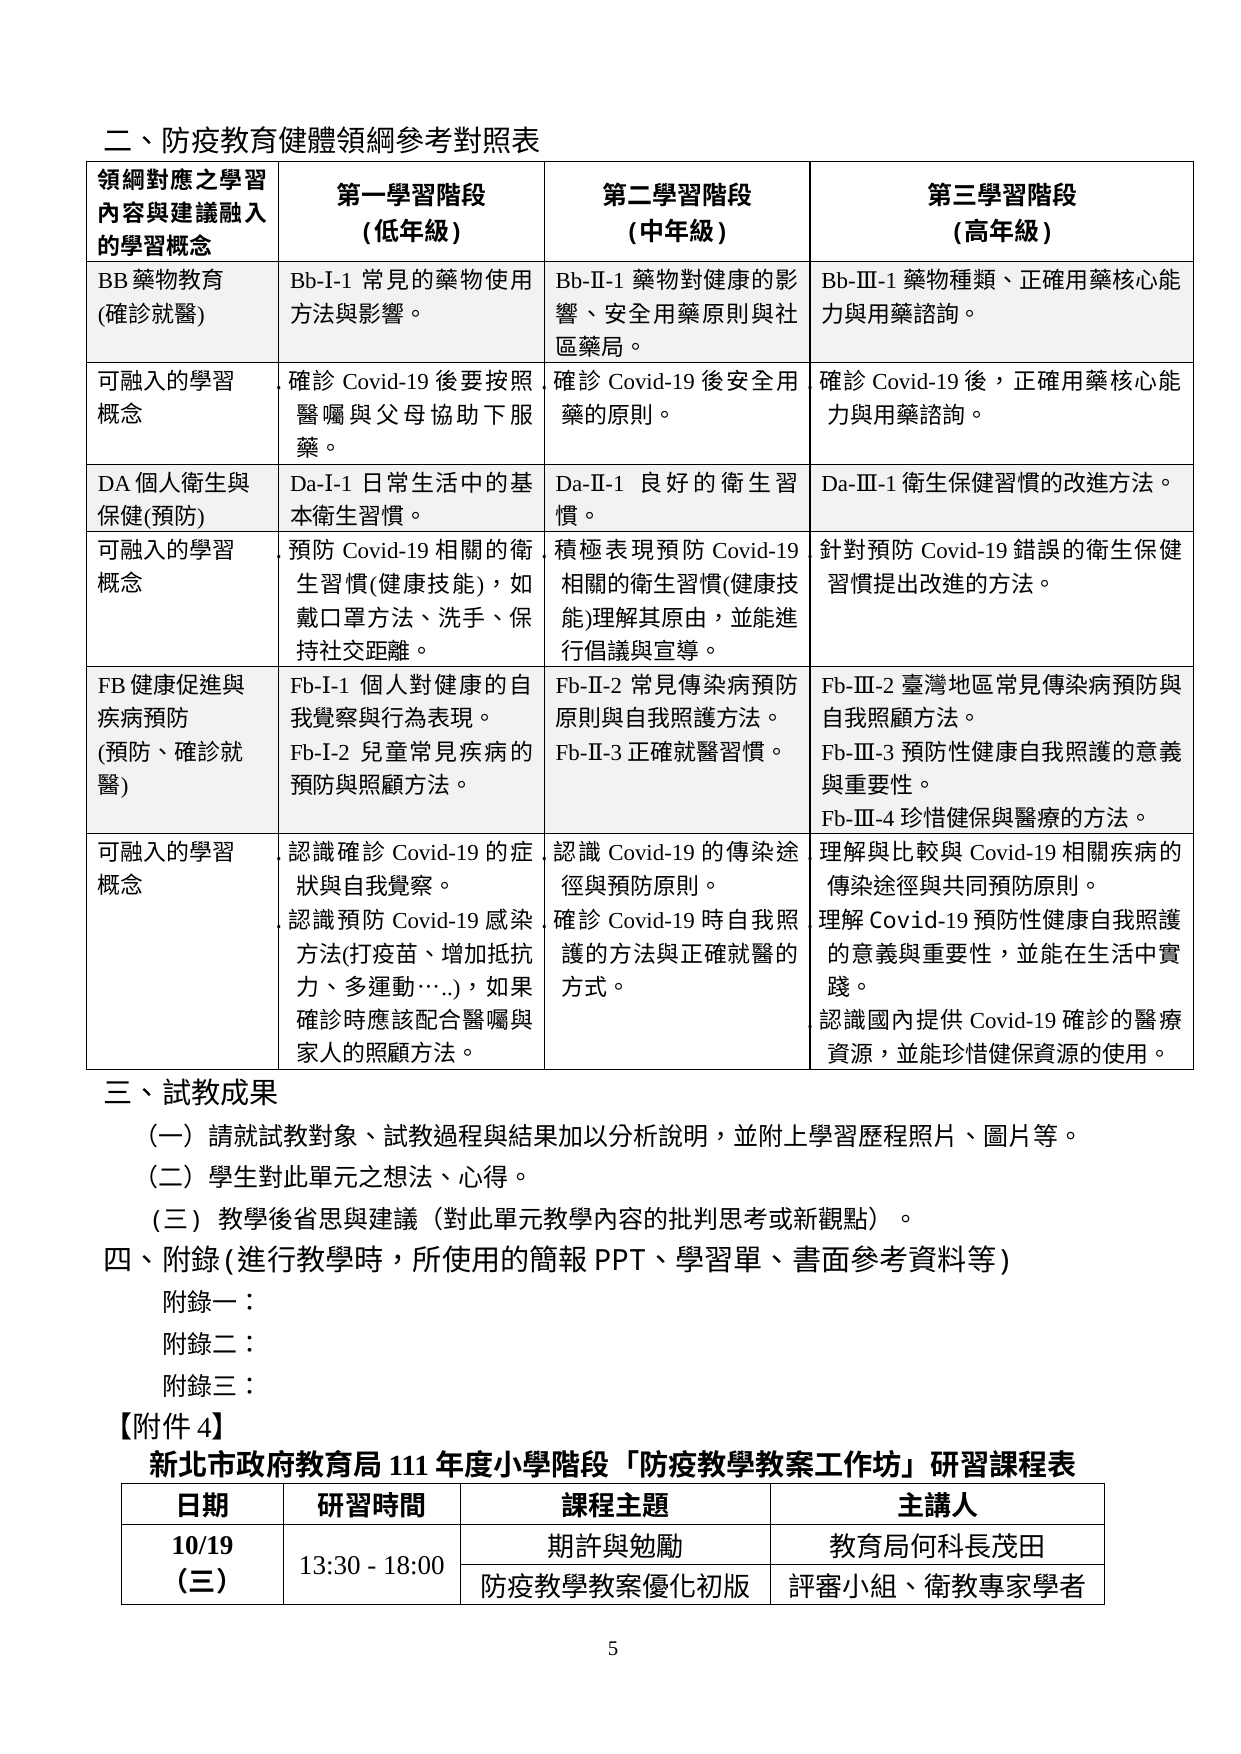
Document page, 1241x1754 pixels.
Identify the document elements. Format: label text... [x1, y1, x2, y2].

table_cell 可融入的學習 概念 [87, 363, 278, 463]
table_cell Bb-Ⅲ-1 藥物種類、正確用藥核心能力與用藥諮詢。 [811, 262, 1193, 362]
table_cell Da-Ⅲ-1 衛生保健習慣的改進方法。 [811, 465, 1193, 531]
table_cell ․確診Covid-19後，正確用藥核心能力與用藥諮詢。 [811, 363, 1193, 463]
table_header 領綱對應之學習內容與建議融入的學習概念 [87, 162, 278, 261]
table_cell 教育局何科長茂田 [771, 1525, 1104, 1564]
table_cell Da-Ⅱ-1 良好的衛生習慣。 [545, 465, 809, 531]
subtitle 附錄二： [103, 1320, 1122, 1362]
table_cell Da個人衛生與保健(預防) [87, 465, 278, 531]
table_cell ․認識Covid-19的傳染途徑與預防原則。 ․確診Covid-19時自我照護的方法與正確就醫的方式。 [545, 834, 809, 1069]
table_cell Fb健康促進與疾病預防 (預防、確診就醫) [87, 667, 278, 833]
table_cell 防疫教學教案優化初版 [461, 1565, 770, 1604]
table_cell ․確診Covid-19後安全用藥的原則。 [545, 363, 809, 463]
table_cell ․認識確診Covid-19的症狀與自我覺察。 ․認識預防Covid-19感染方法(打疫苗、增加抵抗力、多運動…..)，如果確診時應該配合醫囑與家人的照顧方法。 [279, 834, 544, 1069]
table_header 課程主題 [461, 1484, 770, 1524]
table_cell Fb-Ⅱ-2 常見傳染病預防原則與自我照護方法。 Fb-Ⅱ-3 正確就醫習慣。 [545, 667, 809, 833]
subtitle 附錄一： [103, 1278, 1122, 1320]
table_cell ․預防Covid-19相關的衛生習慣(健康技能)，如戴口罩方法、洗手、保持社交距離。 [279, 532, 544, 666]
table_cell 評審小組、衛教專家學者 [771, 1565, 1104, 1604]
table_cell Bb藥物教育 (確診就醫) [87, 262, 278, 362]
table_cell 期許與勉勵 [461, 1525, 770, 1564]
table_cell ․理解與比較與Covid-19相關疾病的傳染途徑與共同預防原則。 ․理解Covid-19預防性健康自我照護的意義與重要性，並能在生活中實踐。 ․認識國內提供Covid-19確診的醫療資源，並能珍惜健保資源的使用。 [811, 834, 1193, 1069]
table_header 日期 [122, 1484, 283, 1524]
table_cell 10/19（三） [122, 1525, 283, 1604]
text (三) 教學後省思與建議（對此單元教學內容的批判思考或新觀點）。 [103, 1195, 1122, 1237]
table_cell ․針對預防Covid-19錯誤的衛生保健習慣提出改進的方法。 [811, 532, 1193, 666]
table_cell ․積極表現預防Covid-19相關的衛生習慣(健康技能)理解其原由，並能進行倡議與宣導。 [545, 532, 809, 666]
table_cell Bb-Ⅱ-1 藥物對健康的影響、安全用藥原則與社區藥局。 [545, 262, 809, 362]
text 【附件4】 [103, 1403, 1122, 1446]
table_header 研習時間 [284, 1484, 460, 1524]
text 四、附錄(進行教學時，所使用的簡報PPT、學習單、書面參考資料等) [103, 1237, 1122, 1278]
text （二）學生對此單元之想法、心得。 [103, 1153, 1122, 1195]
table_cell Fb-Ⅲ-2 臺灣地區常見傳染病預防與自我照顧方法。 Fb-Ⅲ-3 預防性健康自我照護的意義與重要性。 Fb-Ⅲ-4 珍惜健保與醫療的方法。 [811, 667, 1193, 833]
table_cell 可融入的學習 概念 [87, 834, 278, 1069]
table_cell Fb-Ⅰ-1 個人對健康的自我覺察與行為表現。 Fb-Ⅰ-2 兒童常見疾病的預防與照顧方法。 [279, 667, 544, 833]
table_header 主講人 [771, 1484, 1104, 1524]
text 二、防疫教育健體領綱參考對照表 [103, 115, 1122, 161]
table_cell ․確診Covid-19後要按照醫囑與父母協助下服藥。 [279, 363, 544, 463]
subtitle 附錄三： [103, 1362, 1122, 1403]
text 三、試教成果 [103, 1070, 1122, 1112]
table_header 第二學習階段 (中年級) [545, 162, 809, 261]
text 新北市政府教育局111年度小學階段「防疫教學教案工作坊」研習課程表 [103, 1446, 1122, 1483]
table_header 第三學習階段 (高年級) [811, 162, 1193, 261]
text （一）請就試教對象、試教過程與結果加以分析說明，並附上學習歷程照片、圖片等。 [103, 1112, 1122, 1153]
table_header 第一學習階段 (低年級) [279, 162, 544, 261]
table_cell Da-Ⅰ-1 日常生活中的基本衛生習慣。 [279, 465, 544, 531]
table_cell 可融入的學習 概念 [87, 532, 278, 666]
table_cell Bb-Ⅰ-1 常見的藥物使用方法與影響。 [279, 262, 544, 362]
table_cell 13:30 - 18:00 [284, 1525, 460, 1604]
